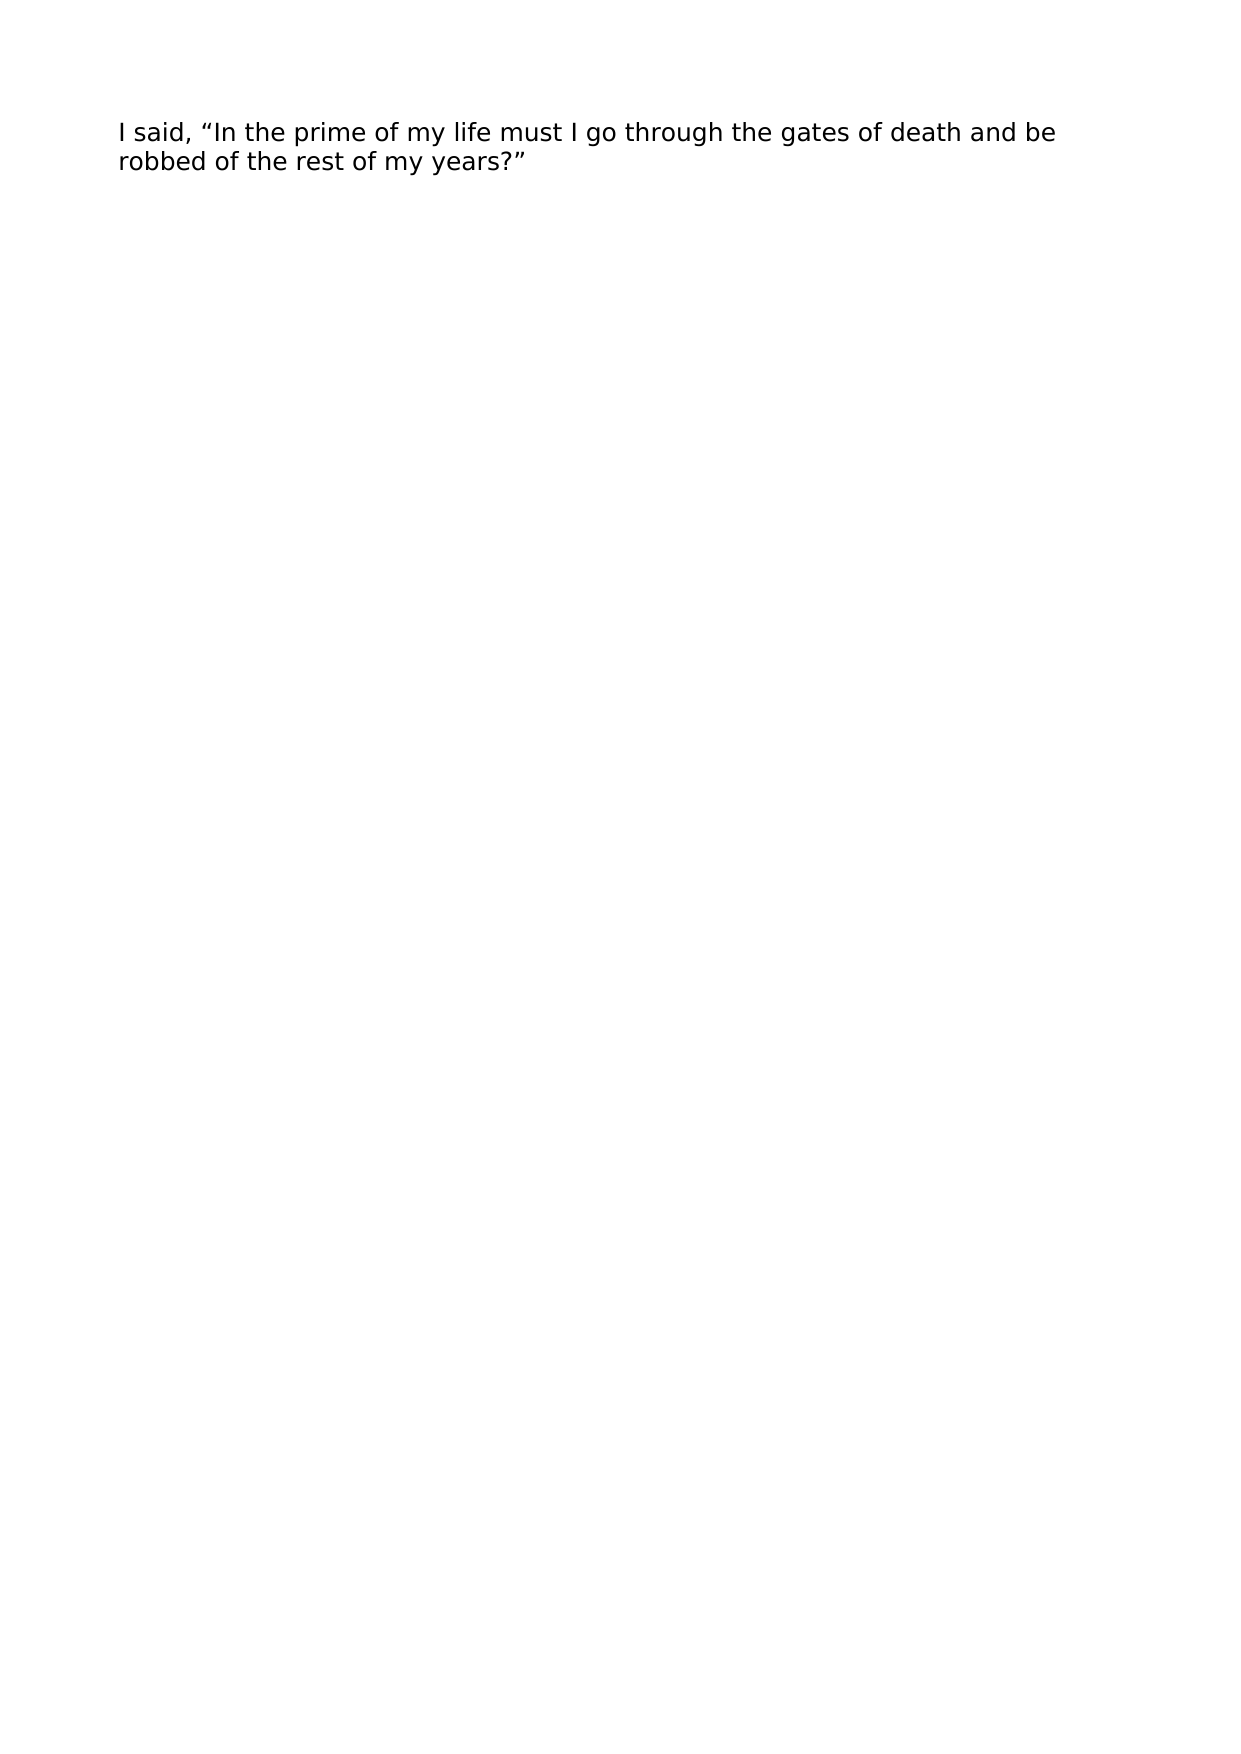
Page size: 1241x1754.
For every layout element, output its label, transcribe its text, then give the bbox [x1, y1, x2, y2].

text I said, “In the prime of my life must I go through the gates of death and be robbed of the rest of my years?” [118, 118, 1122, 176]
